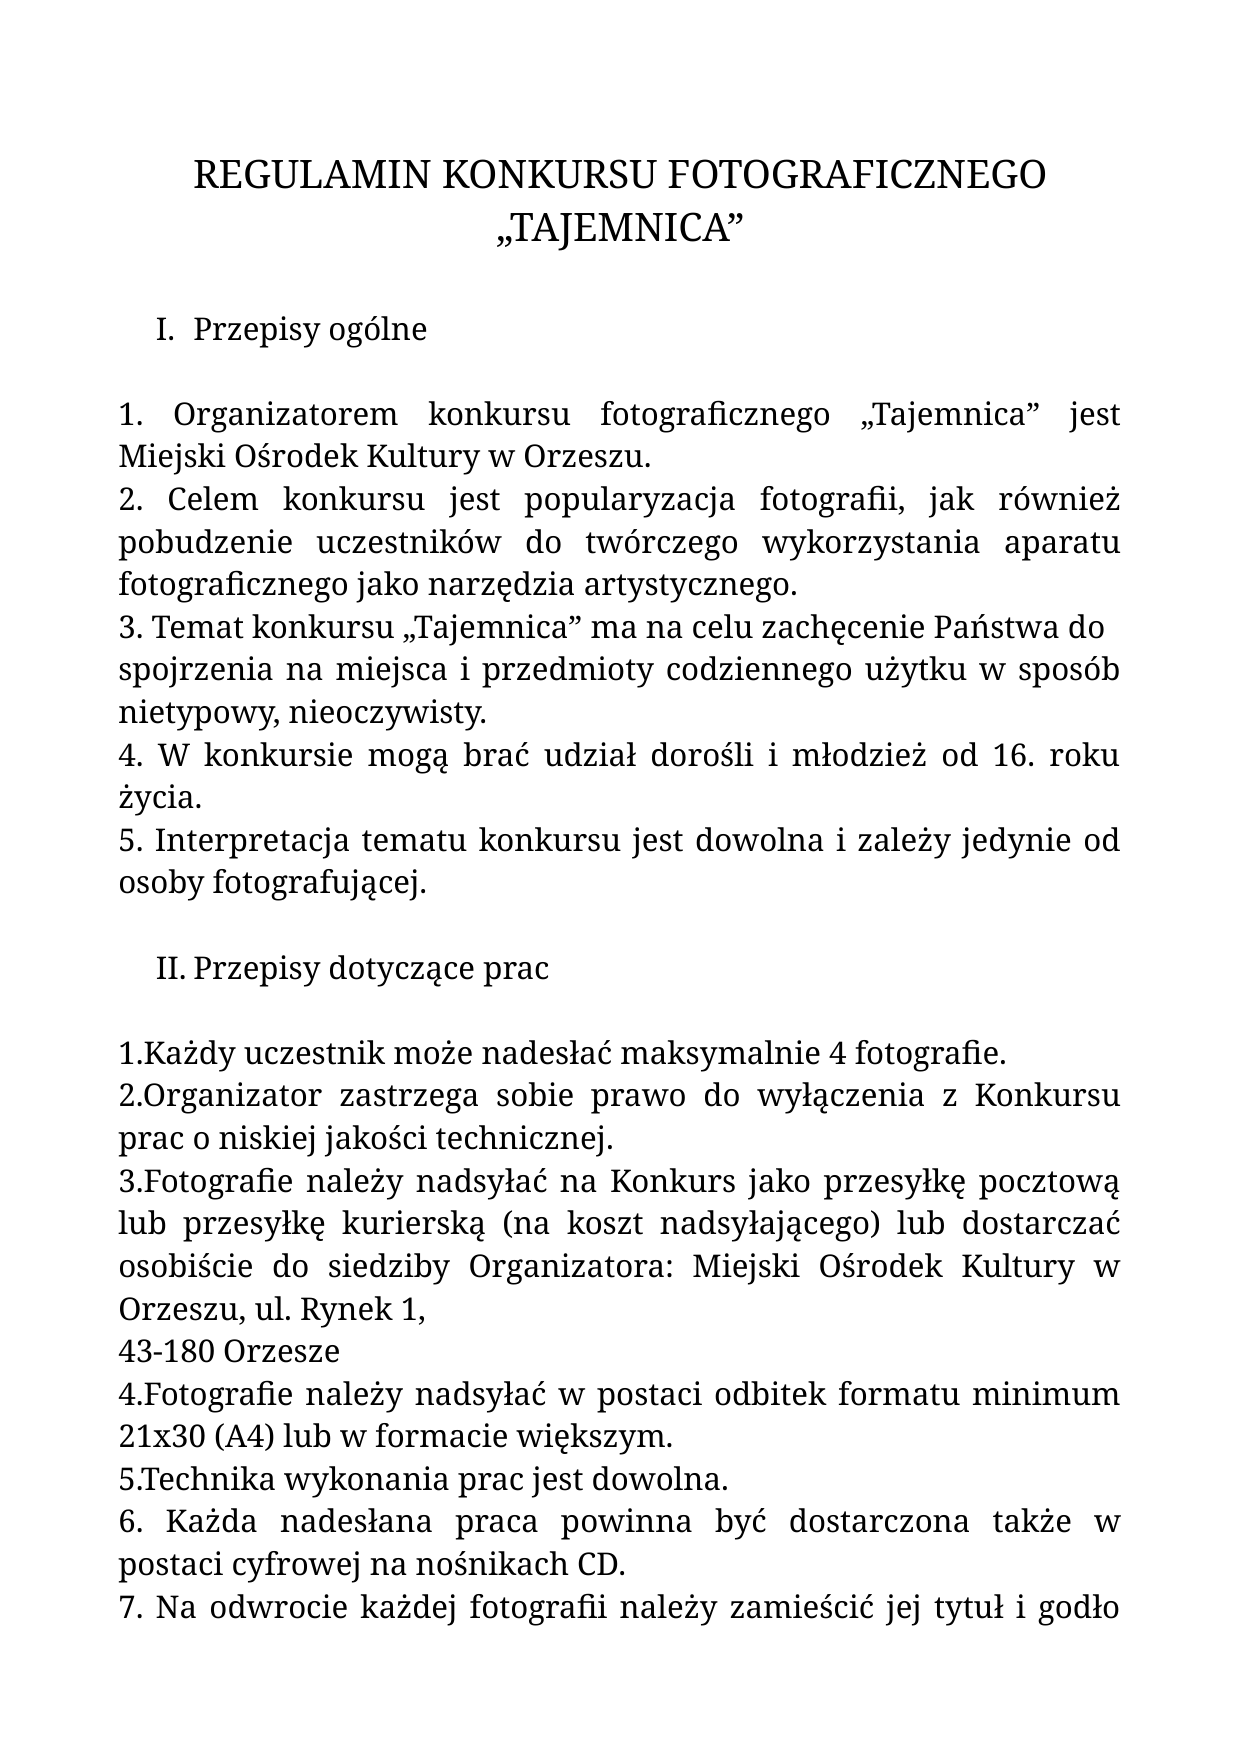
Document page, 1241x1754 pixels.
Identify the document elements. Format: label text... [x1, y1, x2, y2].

list Przepisy ogólne [156, 307, 1122, 349]
text 2.Organizator zastrzega sobie prawo do wyłączenia z Konkursu prac o niskiej jakości technicznej. [118, 1073, 1122, 1159]
text 6. Każda nadesłana praca powinna być dostarczona także w postaci cyfrowej na nośnikach CD. [118, 1499, 1122, 1585]
text 1.Każdy uczestnik może nadesłać maksymalnie 4 fotografie. [118, 1031, 1122, 1073]
text 3. Temat konkursu „Tajemnica” ma na celu zachęcenie Państwa do [118, 605, 1122, 647]
text 43-180 Orzesze [118, 1329, 1122, 1372]
text 1. Organizatorem konkursu fotograficznego „Tajemnica” jest Miejski Ośrodek Kultury w Orzeszu. [118, 392, 1122, 477]
text REGULAMIN KONKURSU FOTOGRAFICZNEGO [118, 147, 1122, 200]
text 5.Technika wykonania prac jest dowolna. [118, 1457, 1122, 1499]
text 3.Fotografie należy nadsyłać na Konkurs jako przesyłkę pocztową lub przesyłkę kurierską (na koszt nadsyłającego) lub dostarczać osobiście do siedziby Organizatora: Miejski Ośrodek Kultury w Orzeszu, ul. Rynek 1, [118, 1159, 1122, 1329]
text 5. Interpretacja tematu konkursu jest dowolna i zależy jedynie od osoby fotografującej. [118, 818, 1122, 903]
text „TAJEMNICA” [118, 200, 1122, 253]
text 4. W konkursie mogą brać udział dorośli i młodzież od 16. roku życia. [118, 733, 1122, 818]
text spojrzenia na miejsca i przedmioty codziennego użytku w sposób nietypowy, nieoczywisty. [118, 647, 1122, 733]
text 2. Celem konkursu jest popularyzacja fotografii, jak również pobudzenie uczestników do twórczego wykorzystania aparatu fotograficznego jako narzędzia artystycznego. [118, 477, 1122, 605]
list Przepisy dotyczące prac [156, 946, 1122, 988]
text 7. Na odwrocie każdej fotografii należy zamieścić jej tytuł i godło [118, 1585, 1122, 1627]
text 4.Fotografie należy nadsyłać w postaci odbitek formatu minimum 21x30 (A4) lub w formacie większym. [118, 1372, 1122, 1457]
